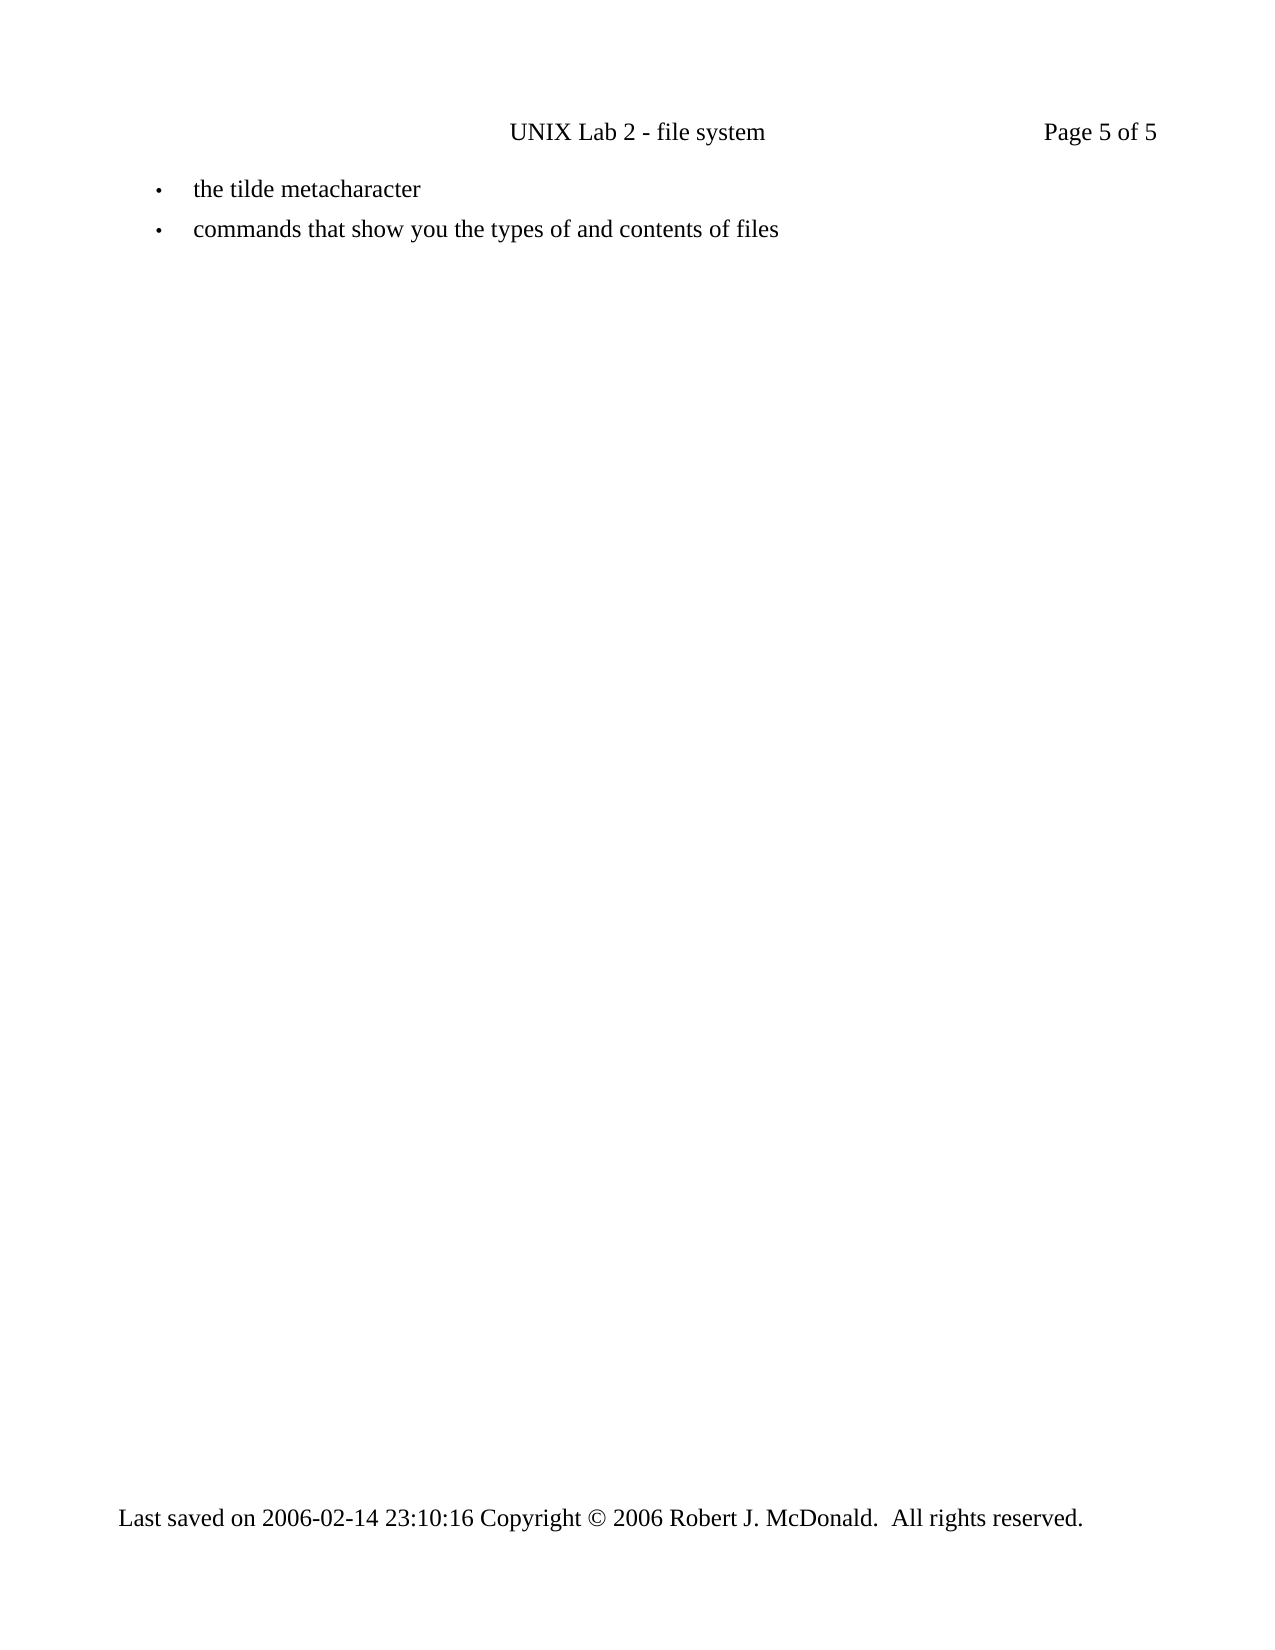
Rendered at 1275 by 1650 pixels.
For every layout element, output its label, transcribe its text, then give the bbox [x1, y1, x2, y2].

list the tilde metacharacter [156, 175, 1157, 203]
list commands that show you the types of and contents of files [156, 216, 1157, 243]
